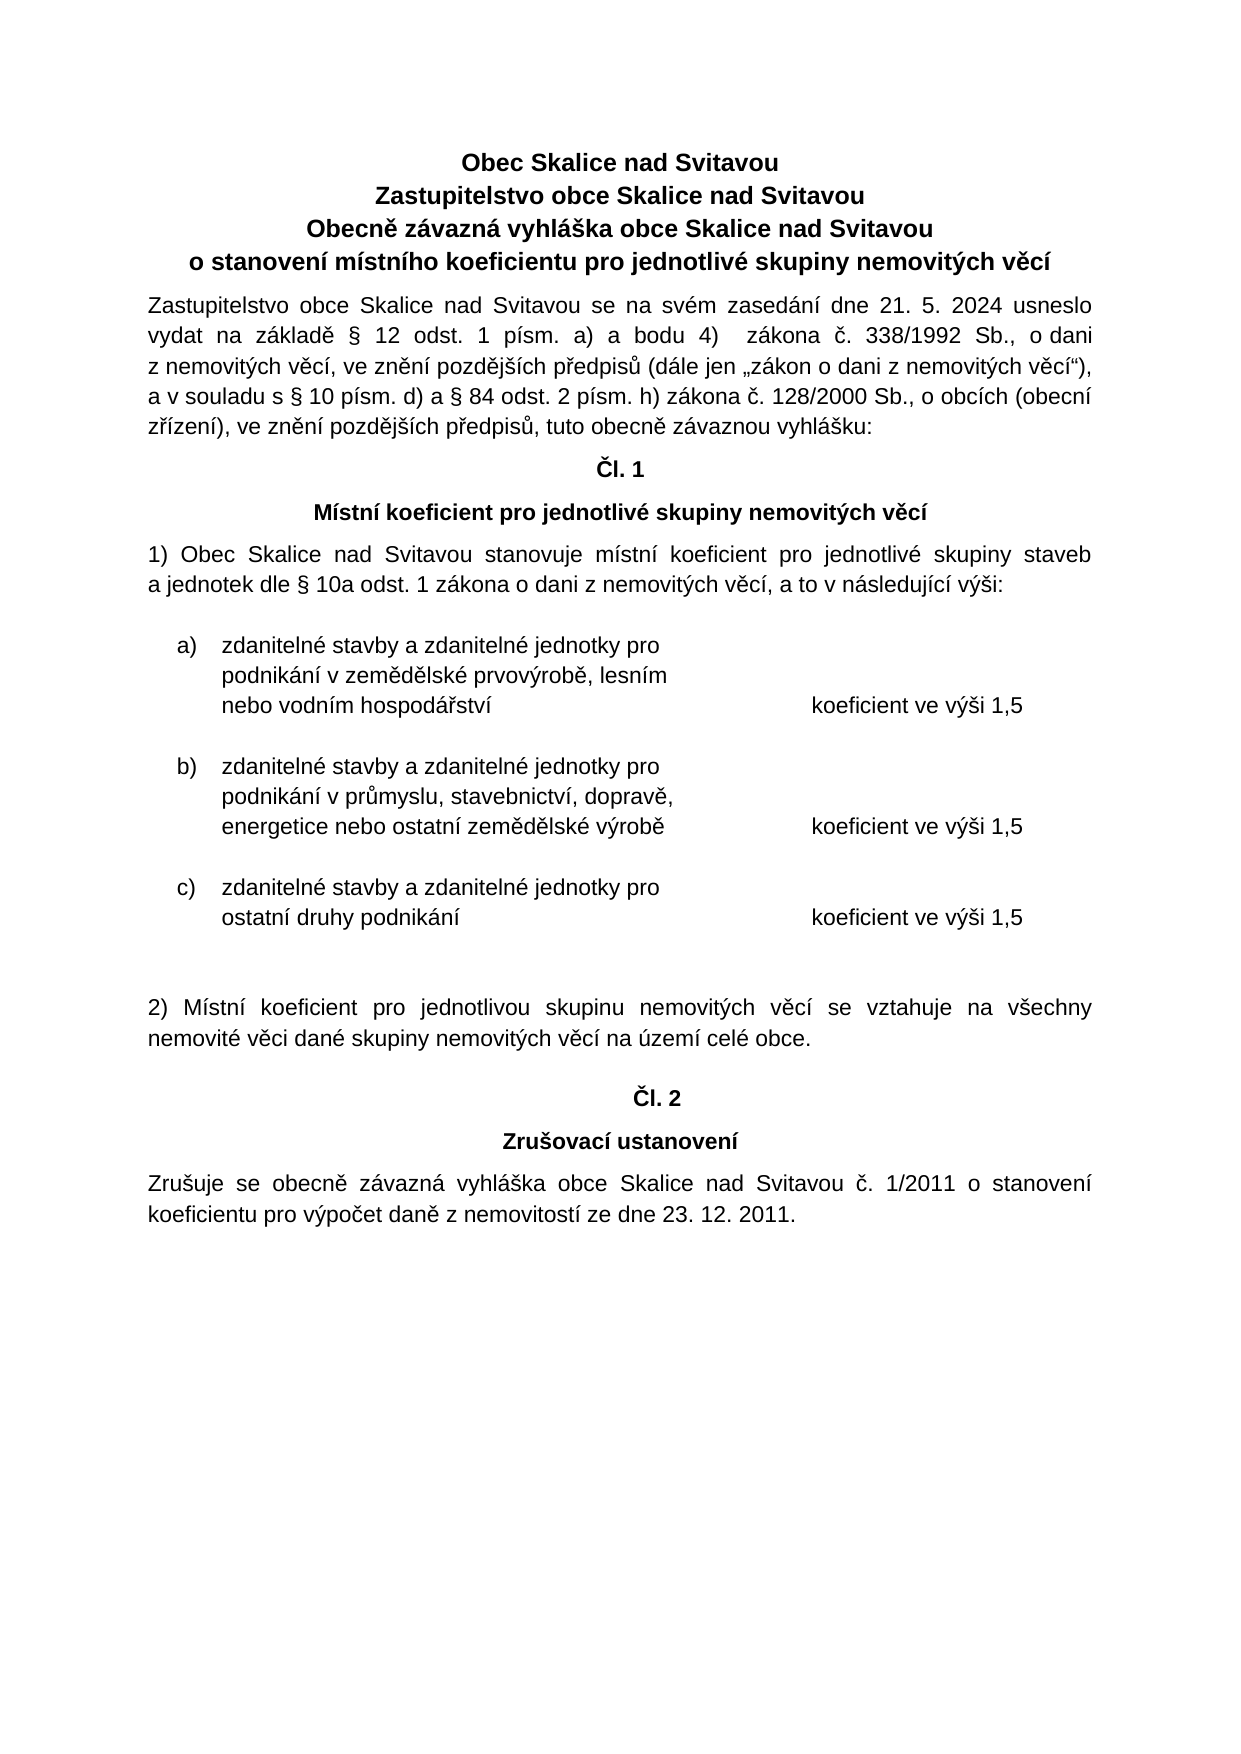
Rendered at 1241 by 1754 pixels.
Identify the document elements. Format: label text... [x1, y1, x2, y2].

list nebo vodním hospodářství koeficient ve výši 1,5 [221, 692, 1093, 718]
text o stanovení místního koeficientu pro jednotlivé skupiny nemovitých věcí [148, 247, 1093, 275]
list 2) Místní koeficient pro jednotlivou skupinu nemovitých věcí se vztahuje na všechny nemovité věci dané skupiny nemovitých věcí na území celé obce. [148, 994, 1093, 1051]
list ostatní druhy podnikání koeficient ve výši 1,5 [221, 904, 1093, 930]
list zdanitelné stavby a zdanitelné jednotky pro [177, 632, 1093, 658]
list 1) Obec Skalice nad Svitavou stanovuje místní koeficient pro jednotlivé skupiny staveb a jednotek dle § 10a odst. 1 zákona o dani z nemovitých věcí, a to v následující výši: [148, 541, 1093, 598]
text Čl. 1 [148, 456, 1093, 482]
text Zrušovací ustanovení [148, 1128, 1093, 1154]
text Obecně závazná vyhláška obce Skalice nad Svitavou [148, 214, 1093, 242]
list podnikání v průmyslu, stavebnictví, dopravě, [221, 783, 1093, 809]
text Zastupitelstvo obce Skalice nad Svitavou se na svém zasedání dne 21. 5. 2024 usneslo vydat na základě § 12 odst. 1 písm. a) a bodu 4) zákona č. 338/1992 Sb., o dani z nemovitých věcí, ve znění pozdějších předpisů (dále jen „zákon o dani z nemovitých věcí“), a v souladu s § 10 písm. d) a § 84 odst. 2 písm. h) zákona č. 128/2000 Sb., o obcích (obecní zřízení), ve znění pozdějších předpisů, tuto obecně závaznou vyhlášku: [148, 292, 1093, 439]
list zdanitelné stavby a zdanitelné jednotky pro [177, 753, 1093, 779]
list zdanitelné stavby a zdanitelné jednotky pro [177, 873, 1093, 900]
list energetice nebo ostatní zemědělské výrobě koeficient ve výši 1,5 [221, 813, 1093, 839]
text Obec Skalice nad Svitavou [148, 148, 1093, 176]
text Místní koeficient pro jednotlivé skupiny nemovitých věcí [148, 498, 1093, 525]
list Čl. 2 [221, 1085, 1093, 1111]
text Zrušuje se obecně závazná vyhláška obce Skalice nad Svitavou č. 1/2011 o stanovení koeficientu pro výpočet daně z nemovitostí ze dne 23. 12. 2011. [148, 1170, 1093, 1227]
text Zastupitelstvo obce Skalice nad Svitavou [148, 181, 1093, 209]
list podnikání v zemědělské prvovýrobě, lesním [221, 662, 1093, 688]
